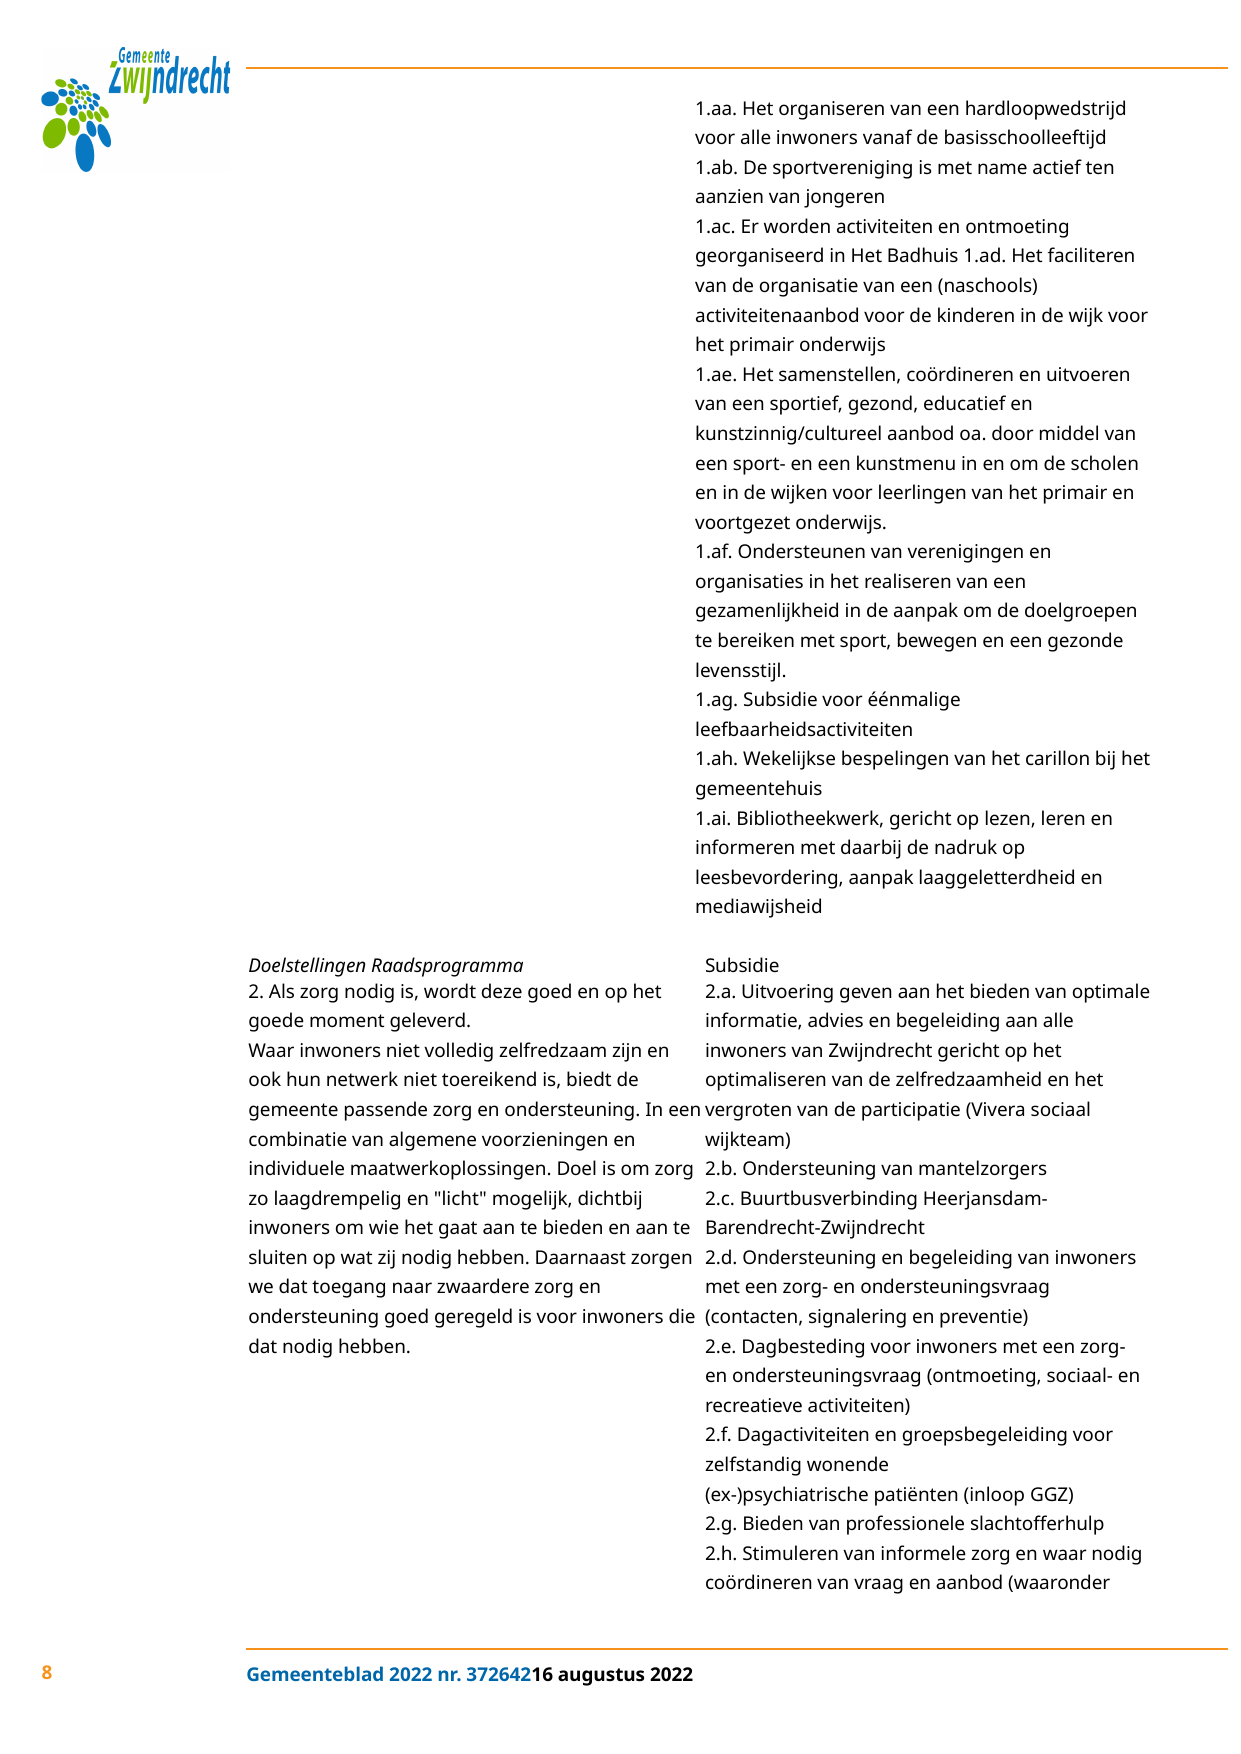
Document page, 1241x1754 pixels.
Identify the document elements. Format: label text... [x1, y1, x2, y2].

table_cell 2. Als zorg nodig is, wordt deze goed en op het goede moment geleverd. Waar inwoners niet volledig zelfredzaam zijn en ook hun netwerk niet toereikend is, biedt de gemeente passende zorg en ondersteuning. In een combinatie van algemene voorzieningen en individuele maatwerkoplossingen. Doel is om zorg zo laagdrempelig en "licht" mogelijk, dichtbij inwoners om wie het gaat aan te bieden en aan te sluiten op wat zij nodig hebben. Daarnaast zorgen we dat toegang naar zwaardere zorg en ondersteuning goed geregeld is voor inwoners die dat nodig hebben. [248, 978, 705, 1595]
table_header Doelstellingen Raadsprogramma [248, 952, 705, 978]
picture [41, 47, 231, 172]
table_header Subsidie [705, 952, 1152, 978]
table_cell 2.a. Uitvoering geven aan het bieden van optimale informatie, advies en begeleiding aan alle inwoners van Zwijndrecht gericht op het optimaliseren van de zelfredzaamheid en het vergroten van de participatie (Vivera sociaal wijkteam) 2.b. Ondersteuning van mantelzorgers 2.c. Buurtbusverbinding Heerjansdam-Barendrecht-Zwijndrecht 2.d. Ondersteuning en begeleiding van inwoners met een zorg- en ondersteuningsvraag (contacten, signalering en preventie) 2.e. Dagbesteding voor inwoners met een zorg- en ondersteuningsvraag (ontmoeting, sociaal- en recreatieve activiteiten) 2.f. Dagactiviteiten en groepsbegeleiding voor zelfstandig wonende (ex-)psychiatrische patiënten (inloop GGZ) 2.g. Bieden van professionele slachtofferhulp 2.h. Stimuleren van informele zorg en waar nodig coördineren van vraag en aanbod (waaronder [705, 978, 1152, 1595]
table_cell [248, 95, 695, 919]
table_cell 1.aa. Het organiseren van een hardloopwedstrijd voor alle inwoners vanaf de basisschoolleeftijd 1.ab. De sportvereniging is met name actief ten aanzien van jongeren 1.ac. Er worden activiteiten en ontmoeting georganiseerd in Het Badhuis 1.ad. Het faciliteren van de organisatie van een (naschools) activiteitenaanbod voor de kinderen in de wijk voor het primair onderwijs 1.ae. Het samenstellen, coördineren en uitvoeren van een sportief, gezond, educatief en kunstzinnig/cultureel aanbod oa. door middel van een sport- en een kunstmenu in en om de scholen en in de wijken voor leerlingen van het primair en voortgezet onderwijs. 1.af. Ondersteunen van verenigingen en organisaties in het realiseren van een gezamenlijkheid in de aanpak om de doelgroepen te bereiken met sport, bewegen en een gezonde levensstijl. 1.ag. Subsidie voor éénmalige leefbaarheidsactiviteiten 1.ah. Wekelijkse bespelingen van het carillon bij het gemeentehuis 1.ai. Bibliotheekwerk, gericht op lezen, leren en informeren met daarbij de nadruk op leesbevordering, aanpak laaggeletterdheid en mediawijsheid [695, 95, 1152, 919]
